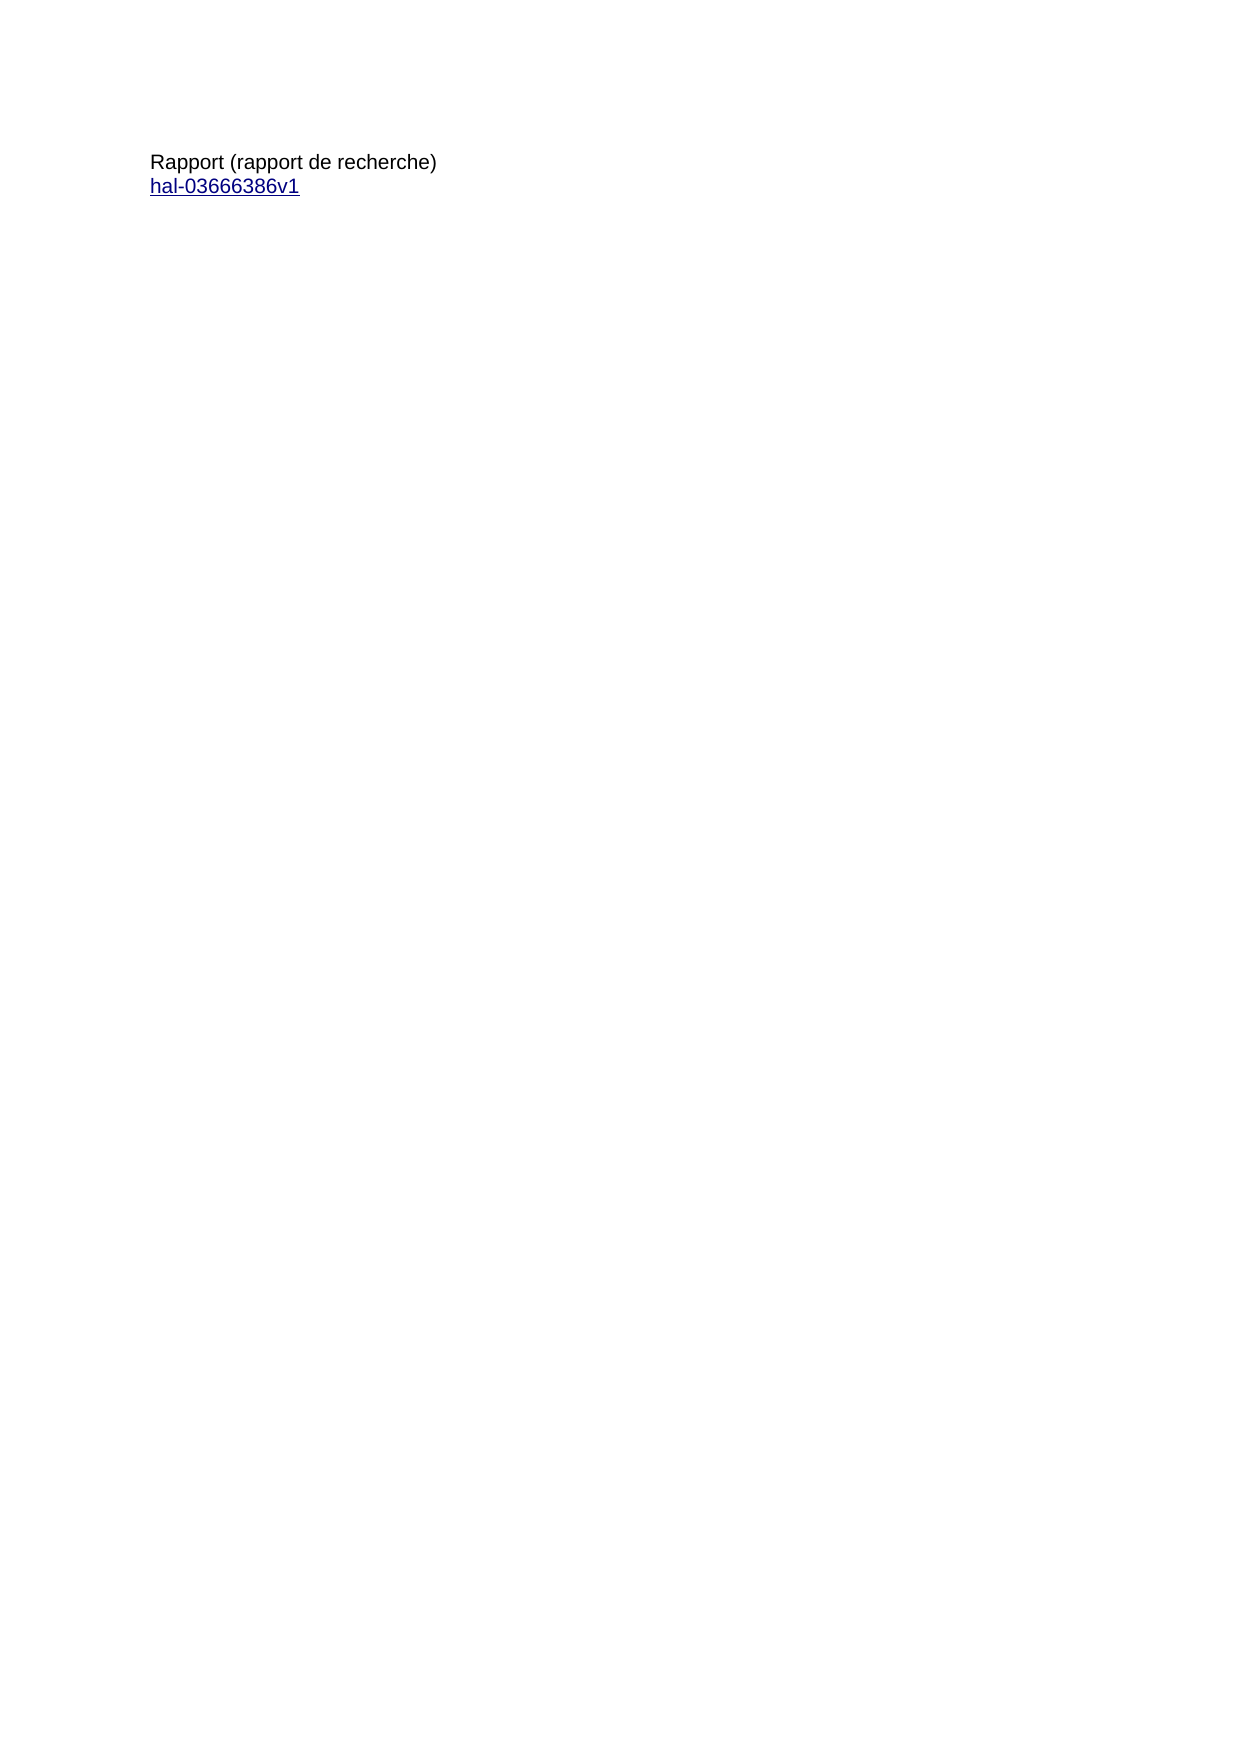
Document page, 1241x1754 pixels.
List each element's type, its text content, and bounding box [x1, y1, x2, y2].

table_header Rapport (rapport de recherche) hal-03666386v1 [150, 150, 1090, 198]
